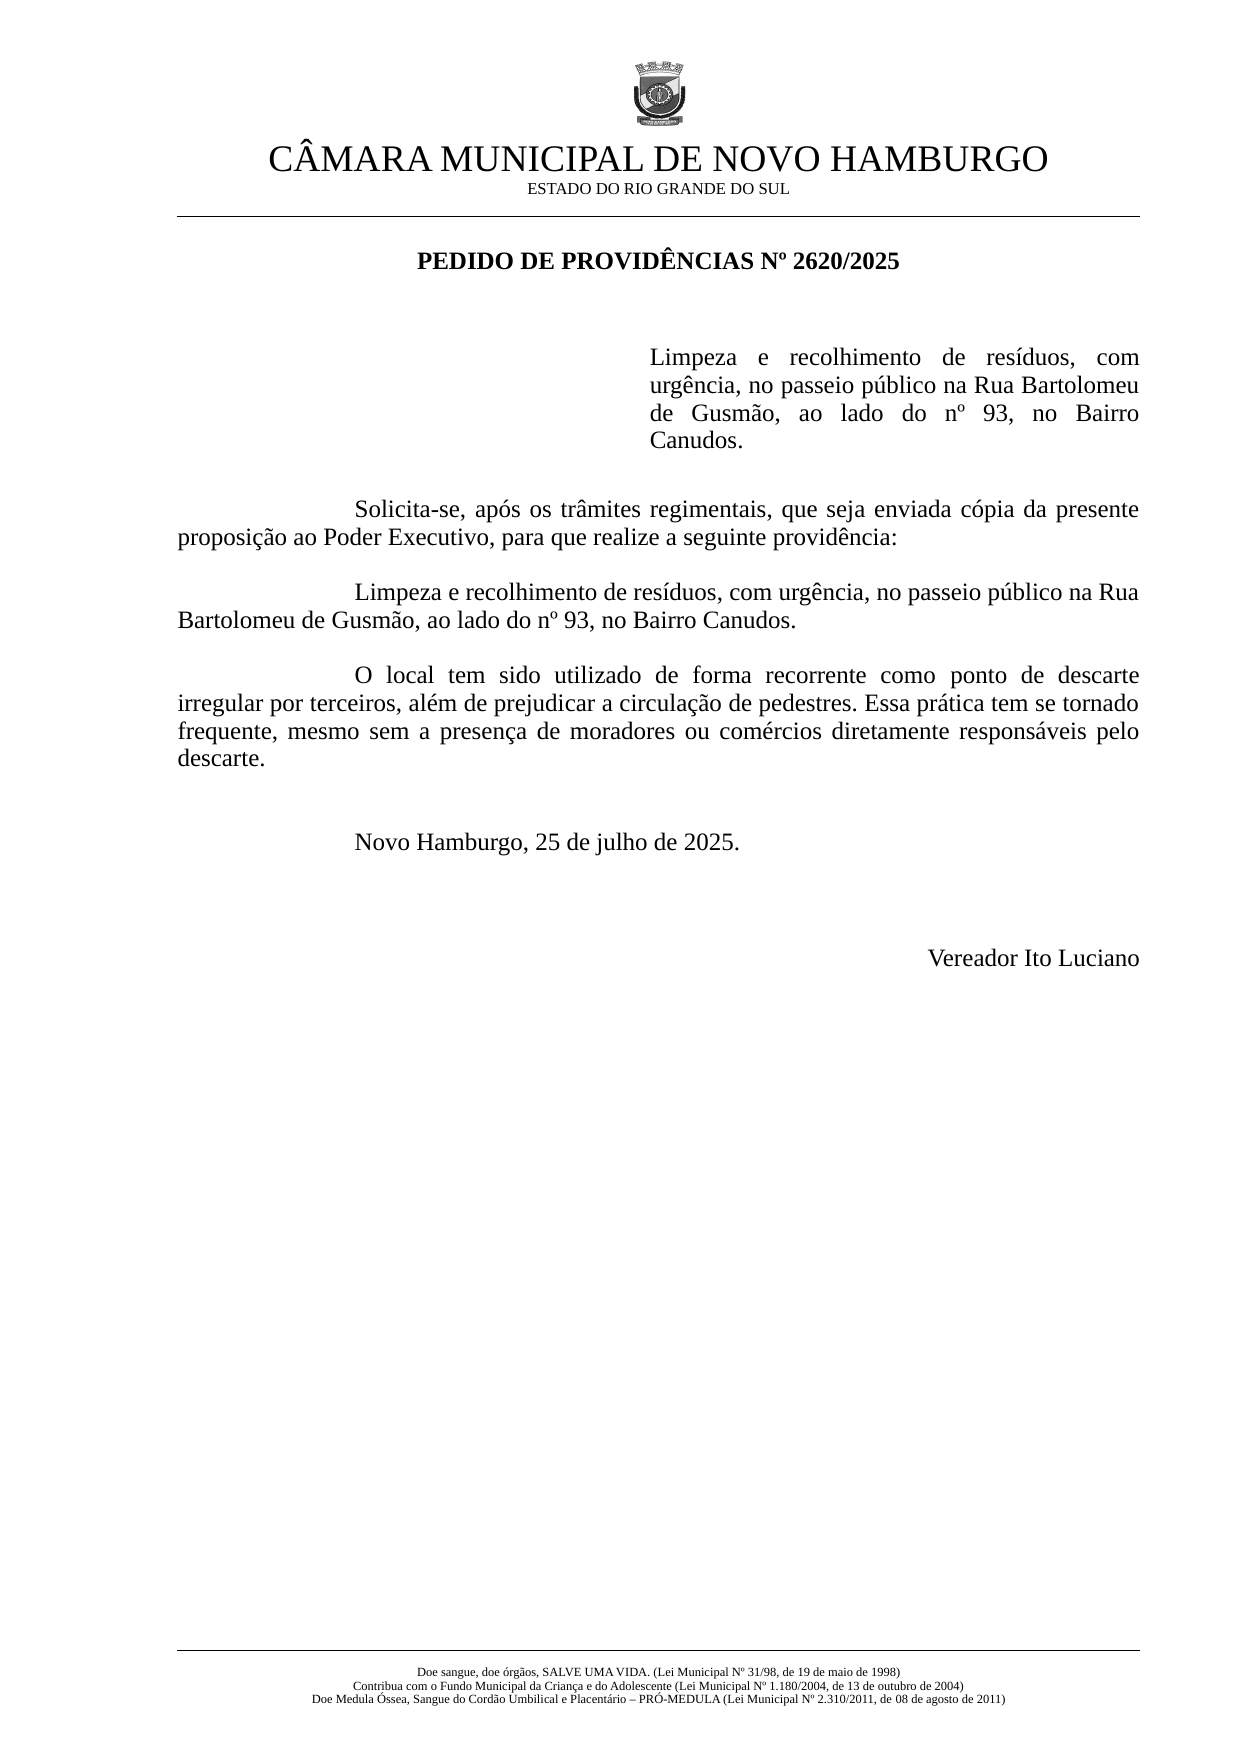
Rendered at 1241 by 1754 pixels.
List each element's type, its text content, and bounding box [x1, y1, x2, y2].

text Vereador Ito Luciano [177, 944, 1140, 972]
text Limpeza e recolhimento de resíduos, com urgência, no passeio público na Rua Bartolomeu de Gusmão, ao lado do nº 93, no Bairro Canudos. [649, 343, 1140, 454]
text PEDIDO DE PROVIDÊNCIAS Nº 2620/2025 [177, 247, 1140, 274]
text Limpeza e recolhimento de resíduos, com urgência, no passeio público na Rua Bartolomeu de Gusmão, ao lado do nº 93, no Bairro Canudos. [177, 578, 1140, 634]
text O local tem sido utilizado de forma recorrente como ponto de descarte irregular por terceiros, além de prejudicar a circulação de pedestres. Essa prática tem se tornado frequente, mesmo sem a presença de moradores ou comércios diretamente responsáveis pelo descarte. [177, 661, 1140, 772]
text Novo Hamburgo, 25 de julho de 2025. [177, 828, 1140, 855]
text Solicita-se, após os trâmites regimentais, que seja enviada cópia da presente proposição ao Poder Executivo, para que realize a seguinte providência: [177, 495, 1140, 551]
